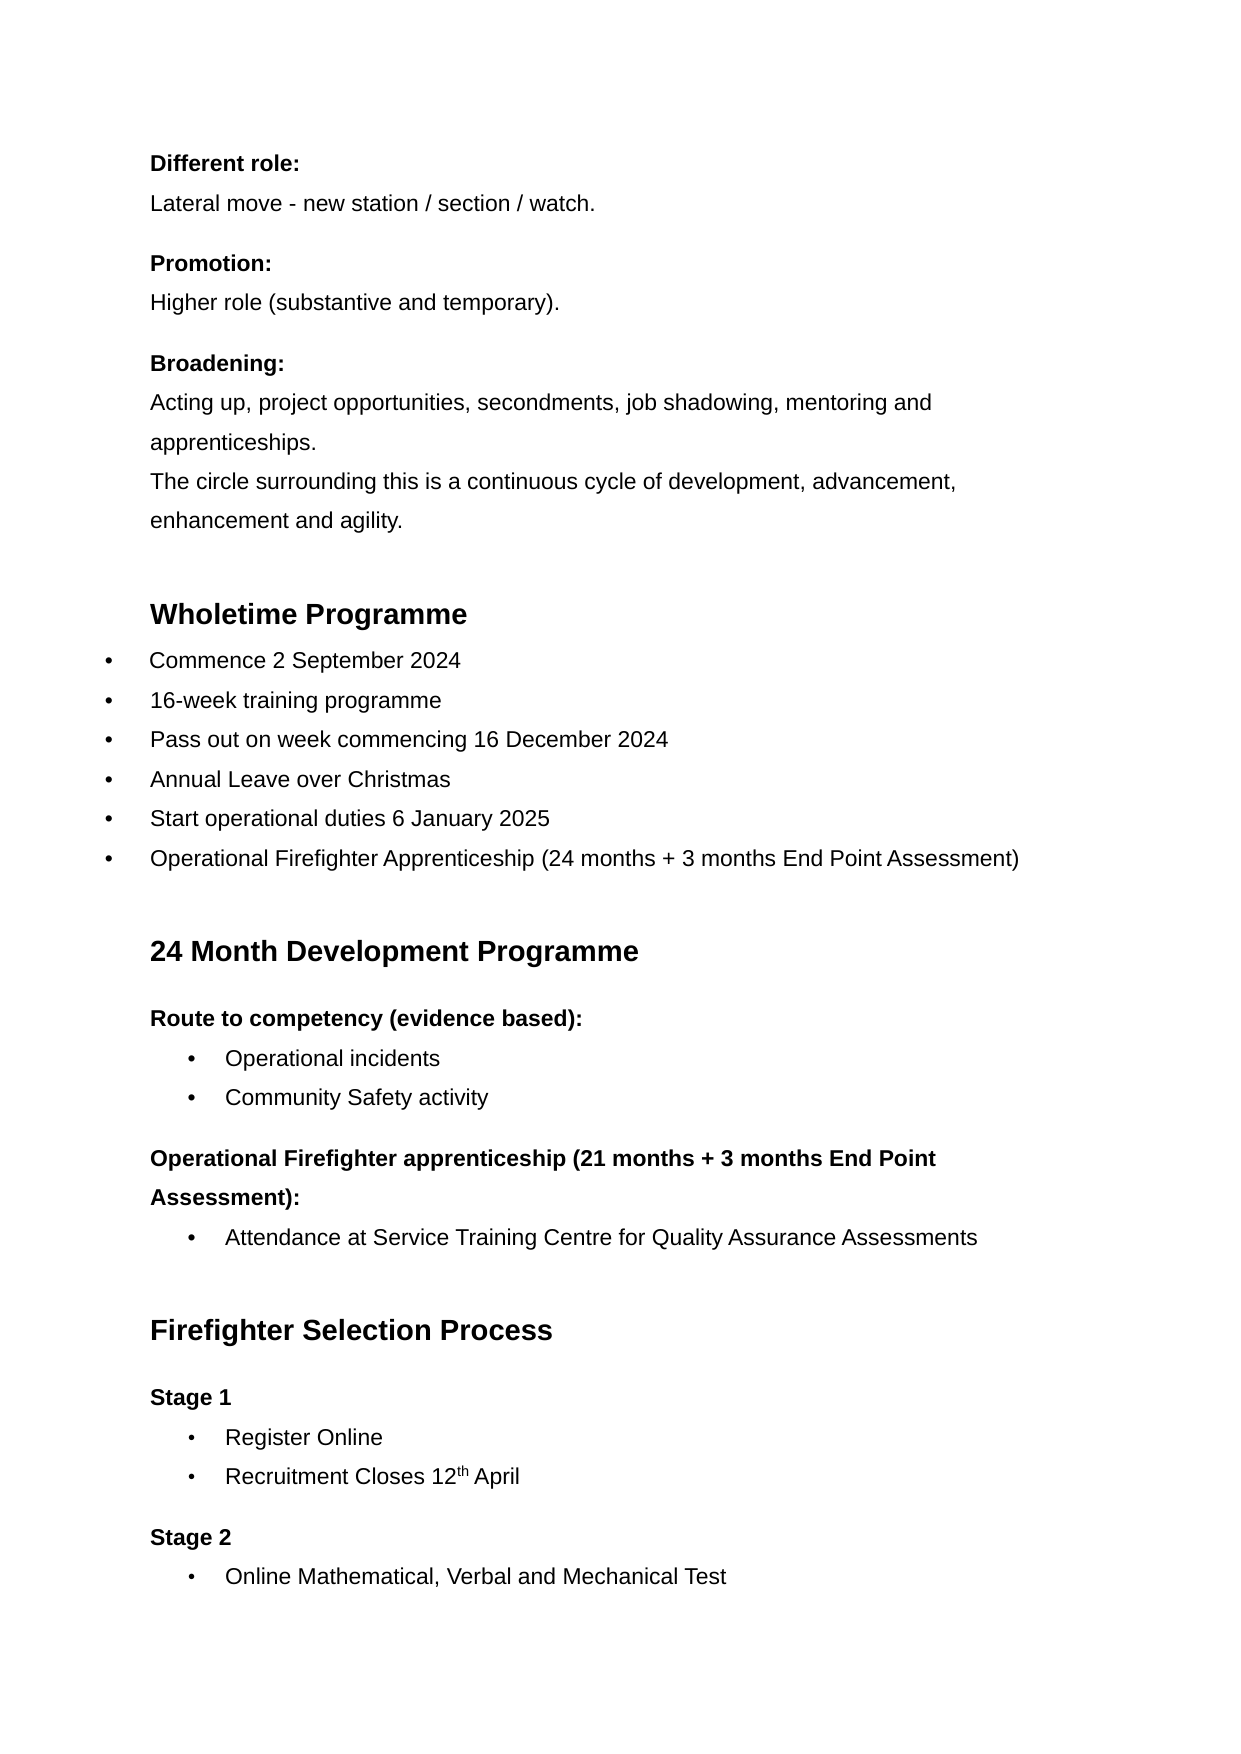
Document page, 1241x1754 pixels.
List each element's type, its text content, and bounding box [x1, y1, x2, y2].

text Lateral move - new station / section / watch. [150, 189, 1090, 216]
text The circle surrounding this is a continuous cycle of development, advancement, enhancement and agility. [150, 468, 1090, 534]
subtitle Wholetime Programme [150, 597, 1090, 631]
subtitle Promotion: [150, 250, 1090, 276]
text Acting up, project opportunities, secondments, job shadowing, mentoring and apprenticeships. [150, 389, 1090, 455]
subtitle Firefighter Selection Process [150, 1313, 1090, 1347]
subtitle Different role: [150, 150, 1090, 176]
list Community Safety activity [187, 1084, 1090, 1111]
subtitle Stage 2 [150, 1524, 1090, 1550]
list Attendance at Service Training Centre for Quality Assurance Assessments [187, 1223, 1090, 1250]
list Online Mathematical, Verbal and Mechanical Test [187, 1563, 1090, 1590]
list 16-week training programme [104, 687, 1090, 713]
list Operational Firefighter Apprenticeship (24 months + 3 months End Point Assessment) [104, 845, 1090, 871]
list Recruitment Closes 12th April [187, 1463, 1090, 1490]
subtitle Stage 1 [150, 1384, 1090, 1411]
list Pass out on week commencing 16 December 2024 [104, 726, 1090, 753]
list Commence 2 September 2024 [104, 647, 1090, 674]
list Start operational duties 6 January 2025 [104, 805, 1090, 832]
text Higher role (substantive and temporary). [150, 289, 1090, 316]
list Operational incidents [187, 1045, 1090, 1071]
subtitle 24 Month Development Programme [150, 934, 1090, 968]
list Register Online [187, 1424, 1090, 1450]
subtitle Operational Firefighter apprenticeship (21 months + 3 months End Point Assessment): [150, 1144, 1090, 1210]
subtitle Route to competency (evidence based): [150, 1005, 1090, 1032]
subtitle Broadening: [150, 349, 1090, 376]
list Annual Leave over Christmas [104, 766, 1090, 792]
